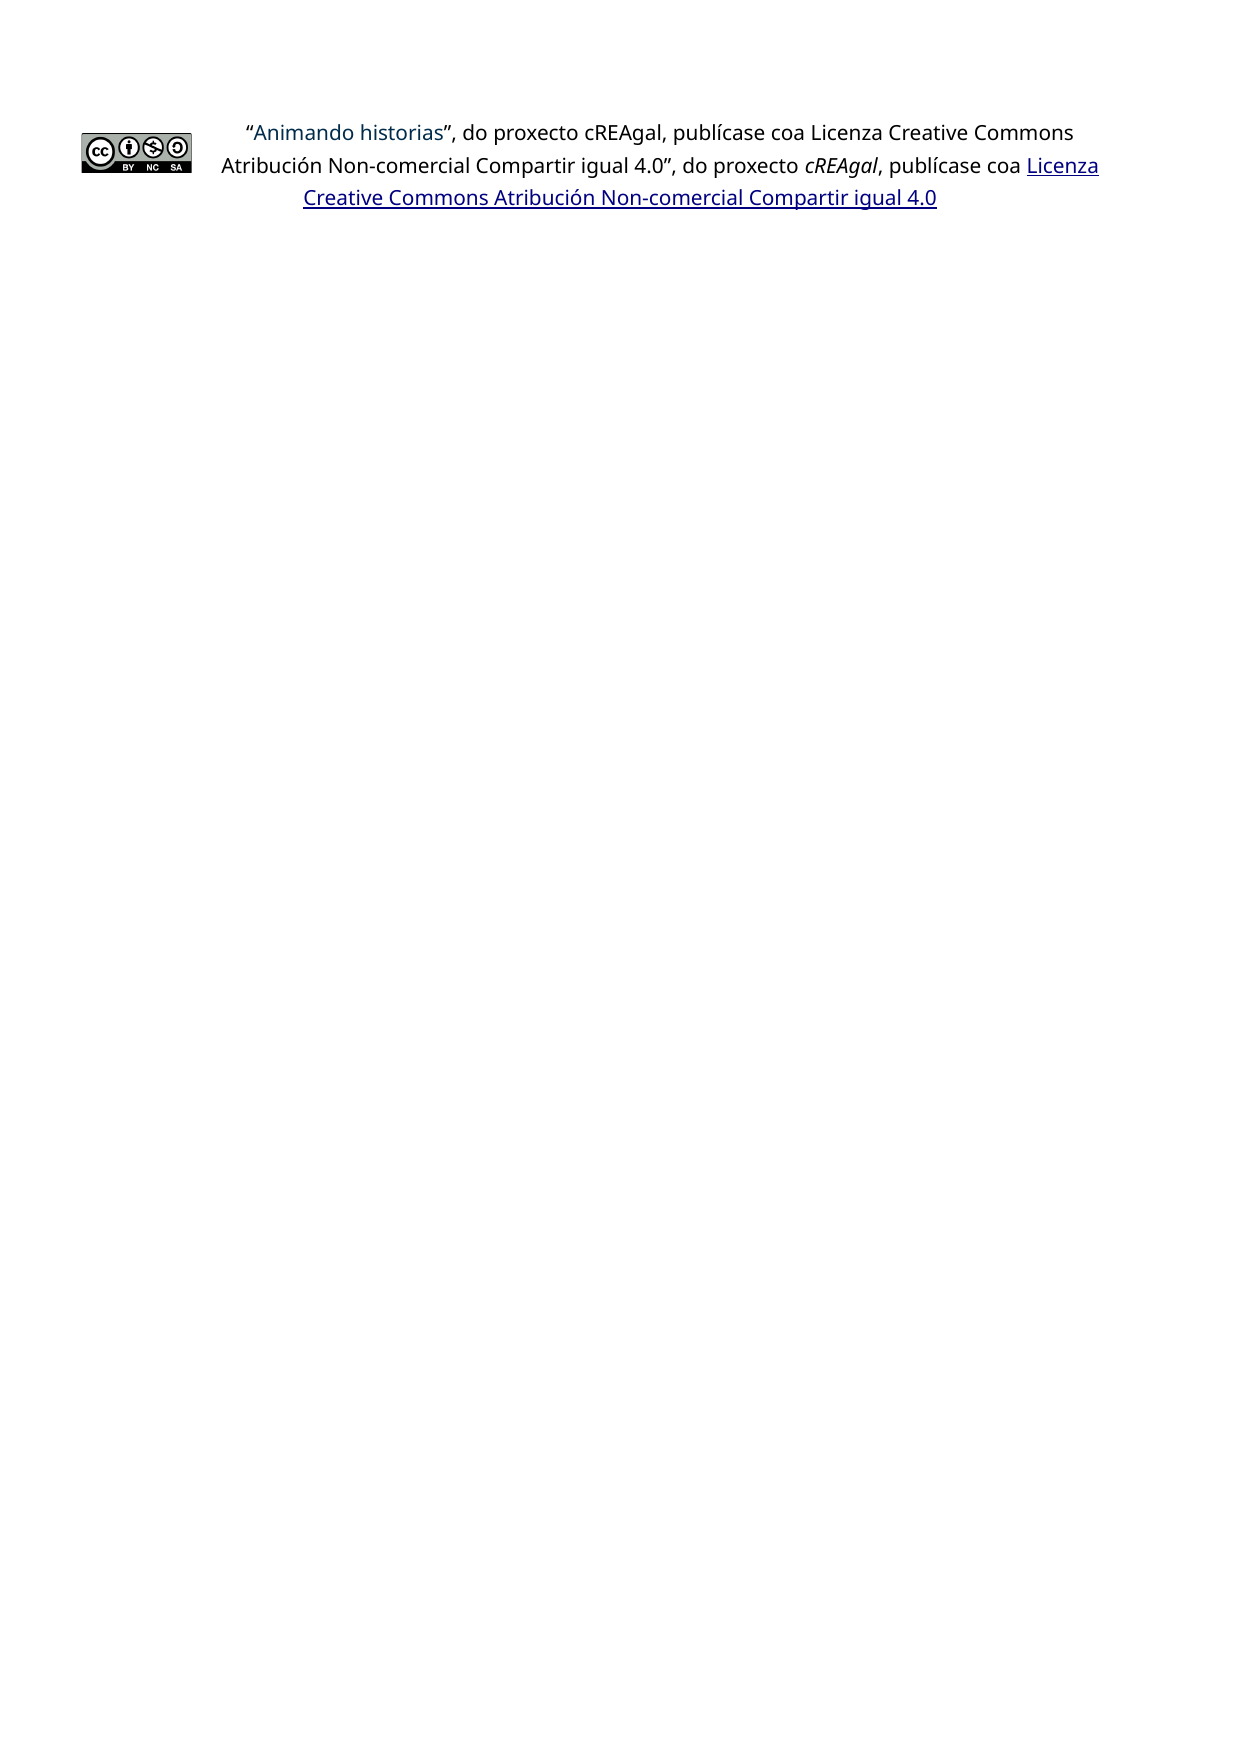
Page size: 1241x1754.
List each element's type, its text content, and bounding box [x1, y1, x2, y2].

text “Animando historias”, do proxecto cREAgal, publícase coa Licenza Creative Commons Atribución Non-comercial Compartir igual 4.0”, do proxecto cREAgal, publícase coa Licenza Creative Commons Atribución Non-comercial Compartir igual 4.0 [118, 118, 1122, 212]
picture [81, 133, 192, 173]
